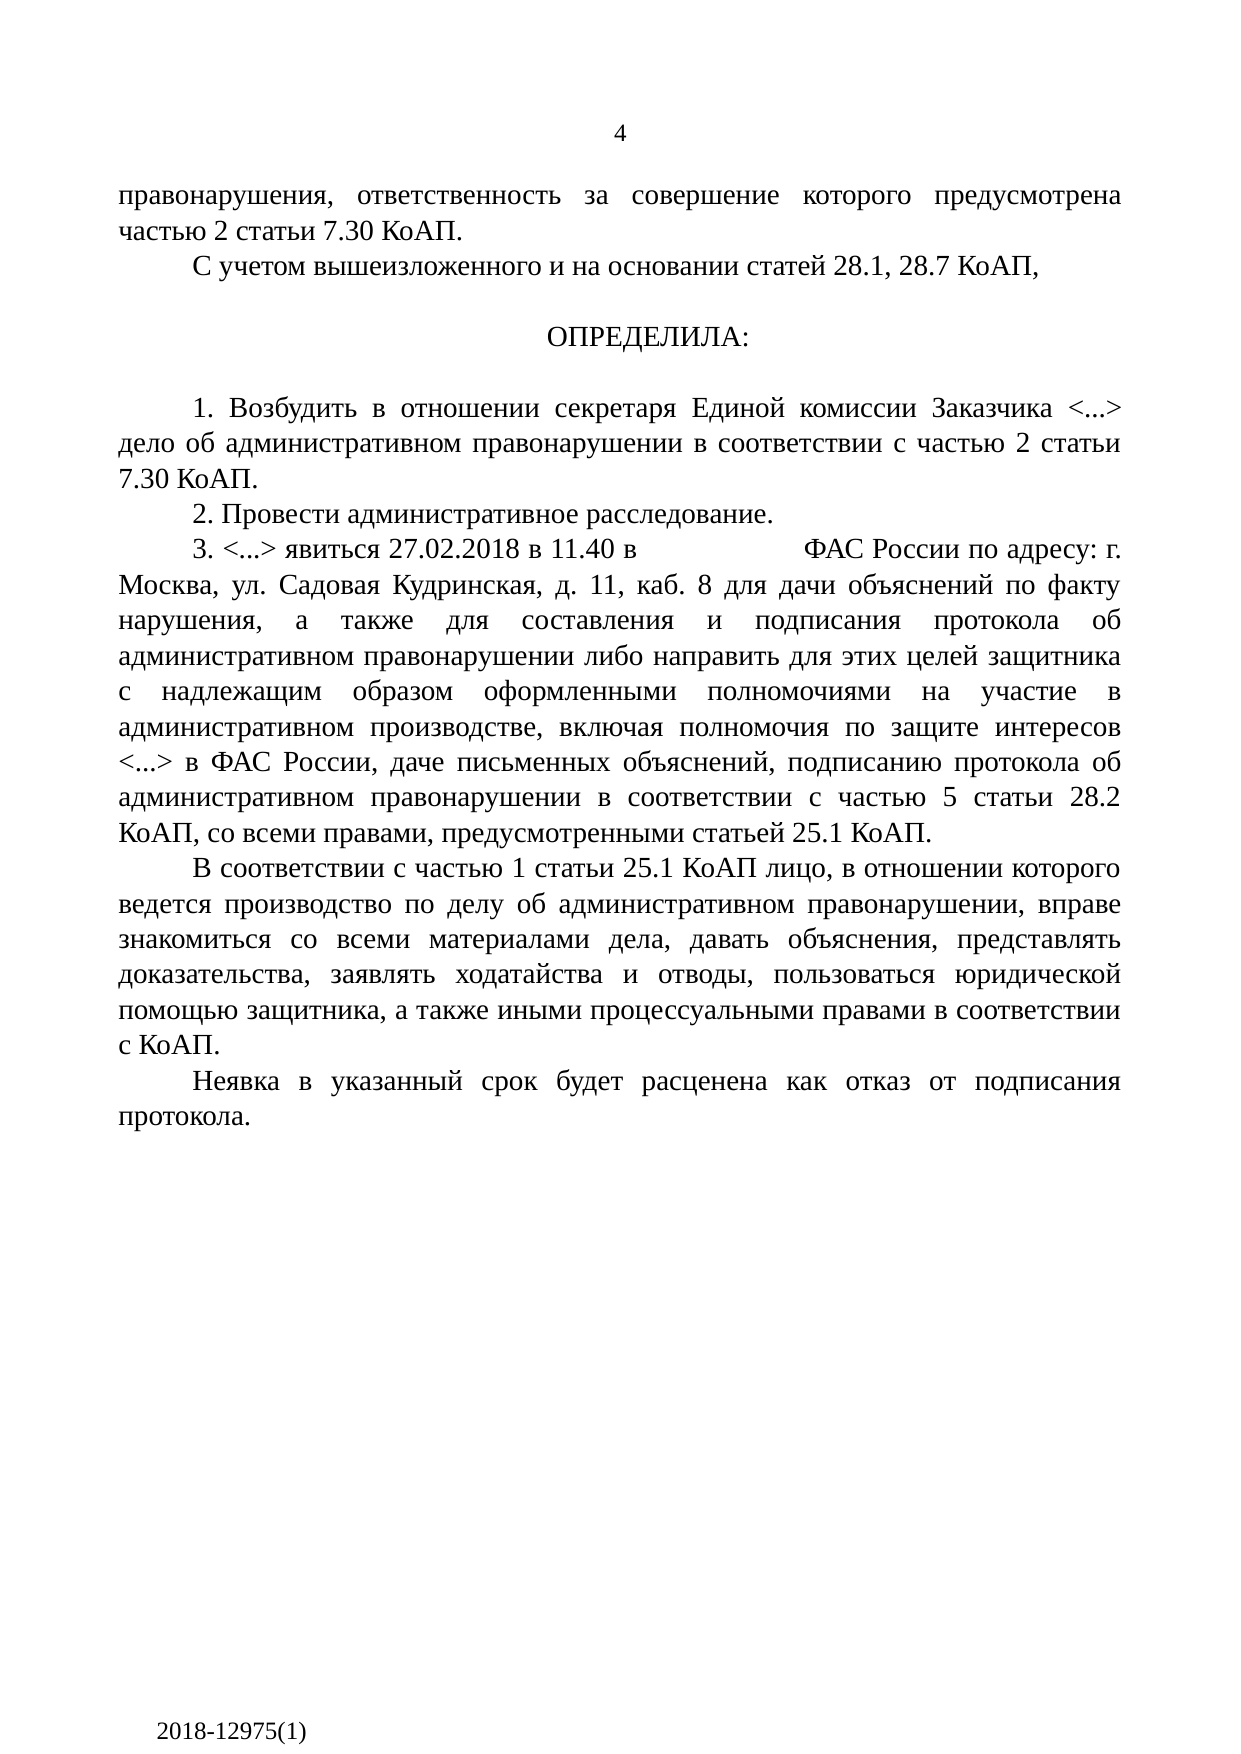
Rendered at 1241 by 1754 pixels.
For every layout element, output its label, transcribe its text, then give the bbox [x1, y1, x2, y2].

text Неявка в указанный срок будет расценена как отказ от подписания протокола. [118, 1062, 1122, 1133]
text 3. <...> явиться 27.02.2018 в 11.40 в ФАС России по адресу: г. Москва, ул. Садовая Кудринская, д. 11, каб. 8 для дачи объяснений по факту нарушения, а также для составления и подписания протокола об административном правонарушении либо направить для этих целей защитника с надлежащим образом оформленными полномочиями на участие в административном производстве, включая полномочия по защите интересов <...> в ФАС России, даче письменных объяснений, подписанию протокола об административном правонарушении в соответствии с частью 5 статьи 28.2 КоАП, со всеми правами, предусмотренными статьей 25.1 КоАП. [118, 531, 1122, 849]
text ОПРЕДЕЛИЛА: [118, 318, 1122, 353]
text С учетом вышеизложенного и на основании статей 28.1, 28.7 КоАП, [118, 247, 1122, 283]
text правонарушения, ответственность за совершение которого предусмотрена частью 2 статьи 7.30 КоАП. [118, 176, 1122, 247]
text В соответствии с частью 1 статьи 25.1 КоАП лицо, в отношении которого ведется производство по делу об административном правонарушении, вправе знакомиться со всеми материалами дела, давать объяснения, представлять доказательства, заявлять ходатайства и отводы, пользоваться юридической помощью защитника, а также иными процессуальными правами в соответствии с КоАП. [118, 849, 1122, 1062]
text 2. Провести административное расследование. [118, 495, 1122, 531]
text 1. Возбудить в отношении секретаря Единой комиссии Заказчика <...> дело об административном правонарушении в соответствии с частью 2 статьи 7.30 КоАП. [118, 389, 1122, 495]
